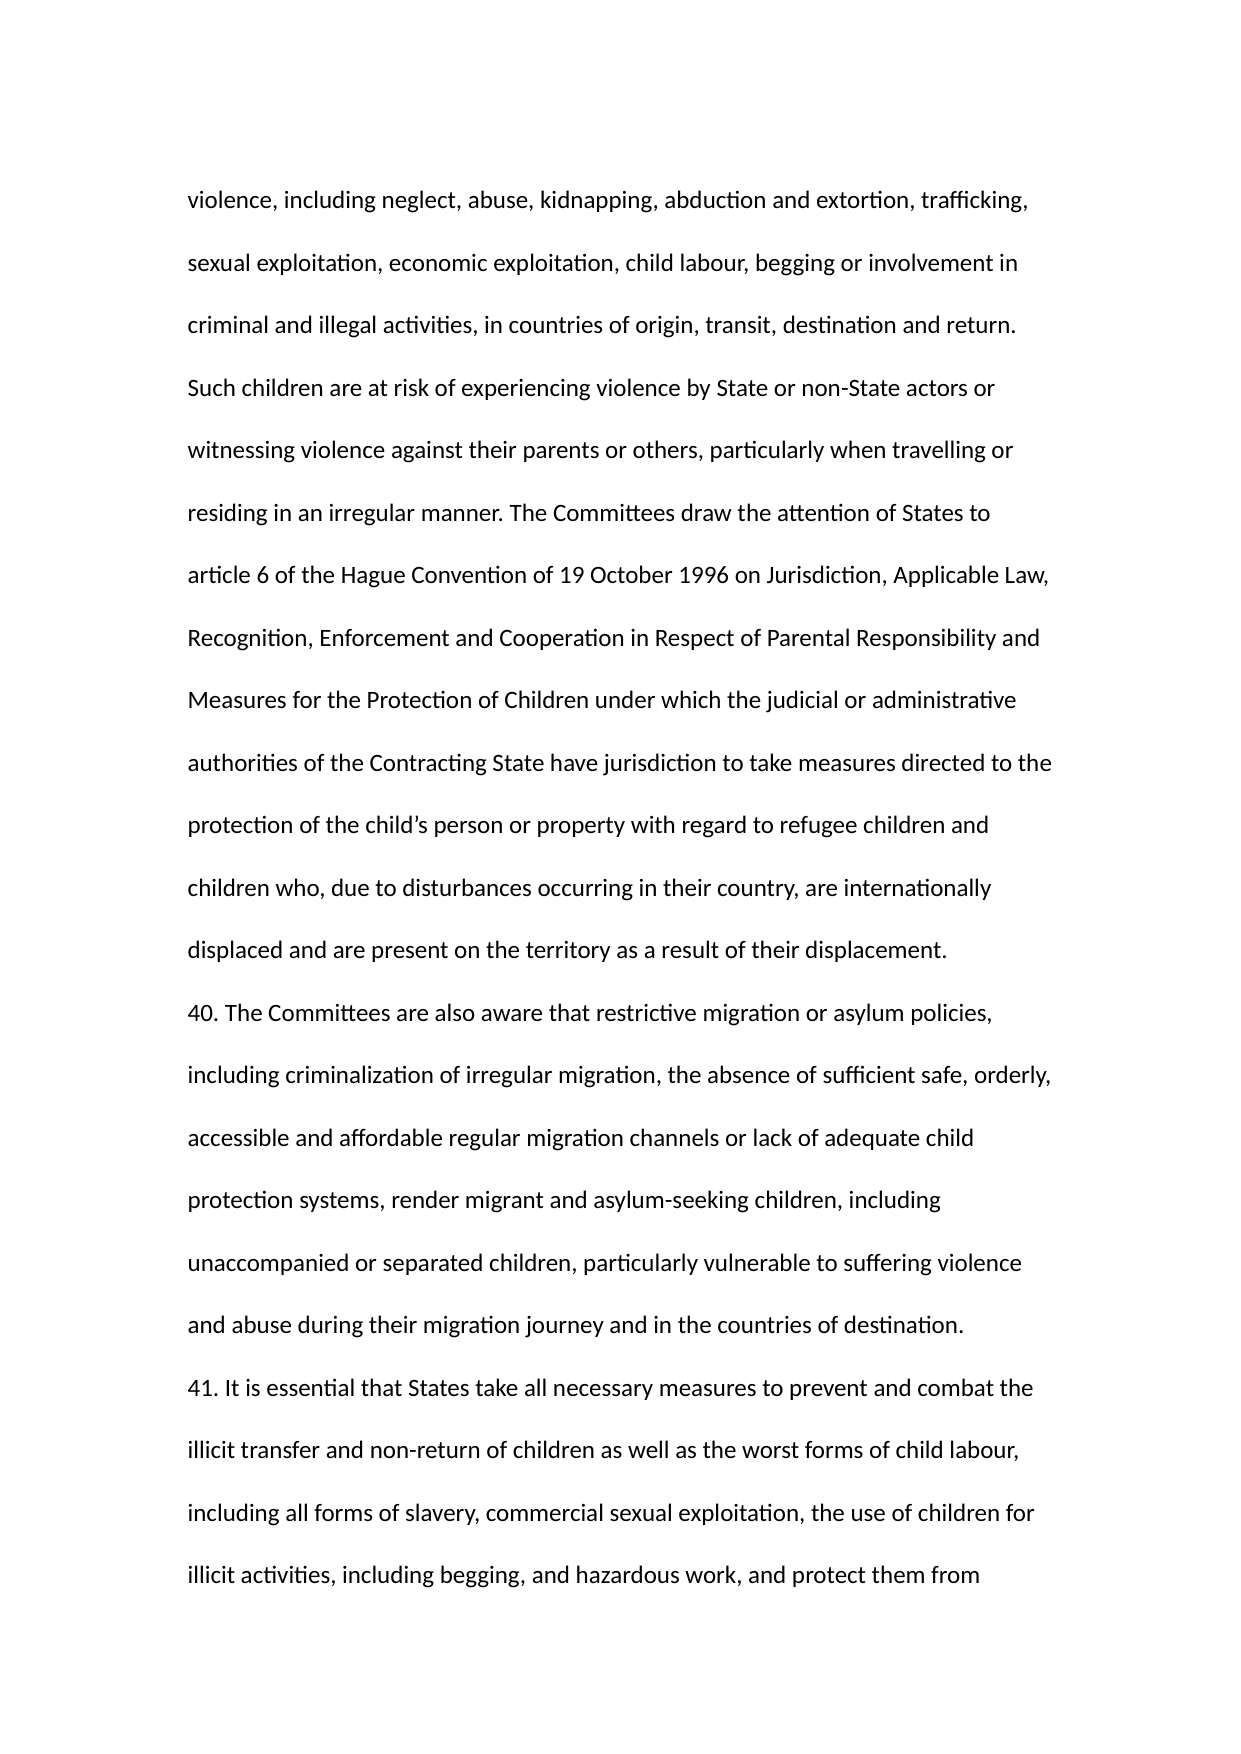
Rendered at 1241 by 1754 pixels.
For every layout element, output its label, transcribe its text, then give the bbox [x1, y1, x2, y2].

text 41. It is essential that States take all necessary measures to prevent and combat the illicit transfer and non-return of children as well as the worst forms of child labour, including all forms of slavery, commercial sexual exploitation, the use of children for illicit activities, including begging, and hazardous work, and protect them from [187, 1346, 1053, 1596]
text violence, including neglect, abuse, kidnapping, abduction and extortion, trafficking, sexual exploitation, economic exploitation, child labour, begging or involvement in criminal and illegal activities, in countries of origin, transit, destination and return. Such children are at risk of experiencing violence by State or non-State actors or witnessing violence against their parents or others, particularly when travelling or residing in an irregular manner. The Committees draw the attention of States to article 6 of the Hague Convention of 19 October 1996 on Jurisdiction, Applicable Law, Recognition, Enforcement and Cooperation in Respect of Parental Responsibility and Measures for the Protection of Children under which the judicial or administrative authorities of the Contracting State have jurisdiction to take measures directed to the protection of the child’s person or property with regard to refugee children and children who, due to disturbances occurring in their country, are internationally displaced and are present on the territory as a result of their displacement. [187, 158, 1053, 971]
text 40. The Committees are also aware that restrictive migration or asylum policies, including criminalization of irregular migration, the absence of sufficient safe, orderly, accessible and affordable regular migration channels or lack of adequate child protection systems, render migrant and asylum-seeking children, including unaccompanied or separated children, particularly vulnerable to suffering violence and abuse during their migration journey and in the countries of destination. [187, 971, 1053, 1346]
